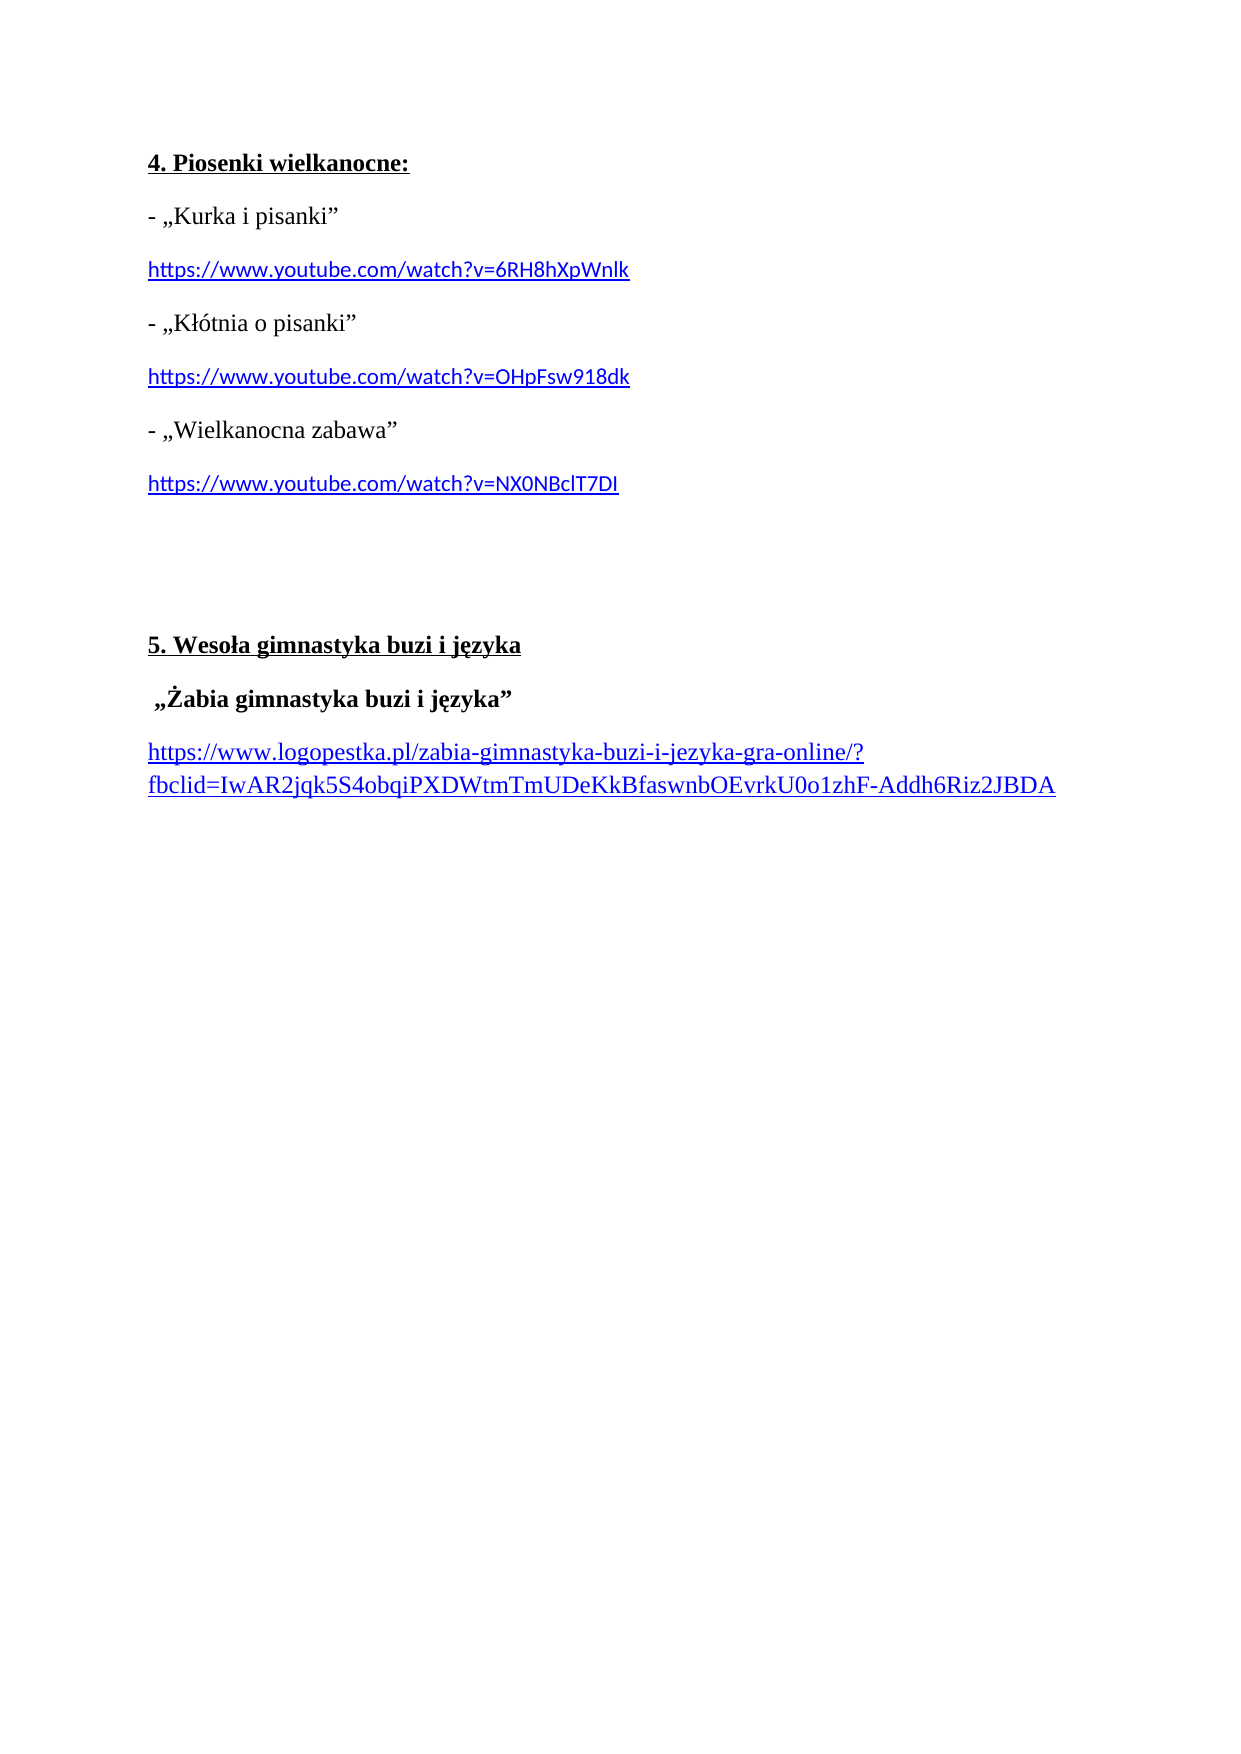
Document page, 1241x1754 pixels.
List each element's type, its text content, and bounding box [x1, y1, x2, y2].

text - „Wielkanocna zabawa” [148, 415, 1093, 444]
text 5. Wesoła gimnastyka buzi i języka [148, 630, 1093, 658]
text - „Kurka i pisanki” [148, 201, 1093, 230]
text https://www.youtube.com/watch?v=OHpFsw918dk [148, 362, 1093, 390]
text 4. Piosenki wielkanocne: [148, 148, 1093, 176]
text - „Kłótnia o pisanki” [148, 308, 1093, 337]
text „Żabia gimnastyka buzi i języka” [148, 684, 1093, 712]
text https://www.logopestka.pl/zabia-gimnastyka-buzi-i-jezyka-gra-online/?fbclid=IwAR2jqk5S4obqiPXDWtmTmUDeKkBfaswnbOEvrkU0o1zhF-Addh6Riz2JBDA [148, 737, 1093, 799]
text https://www.youtube.com/watch?v=6RH8hXpWnlk [148, 255, 1093, 283]
text https://www.youtube.com/watch?v=NX0NBclT7DI [148, 469, 1093, 497]
